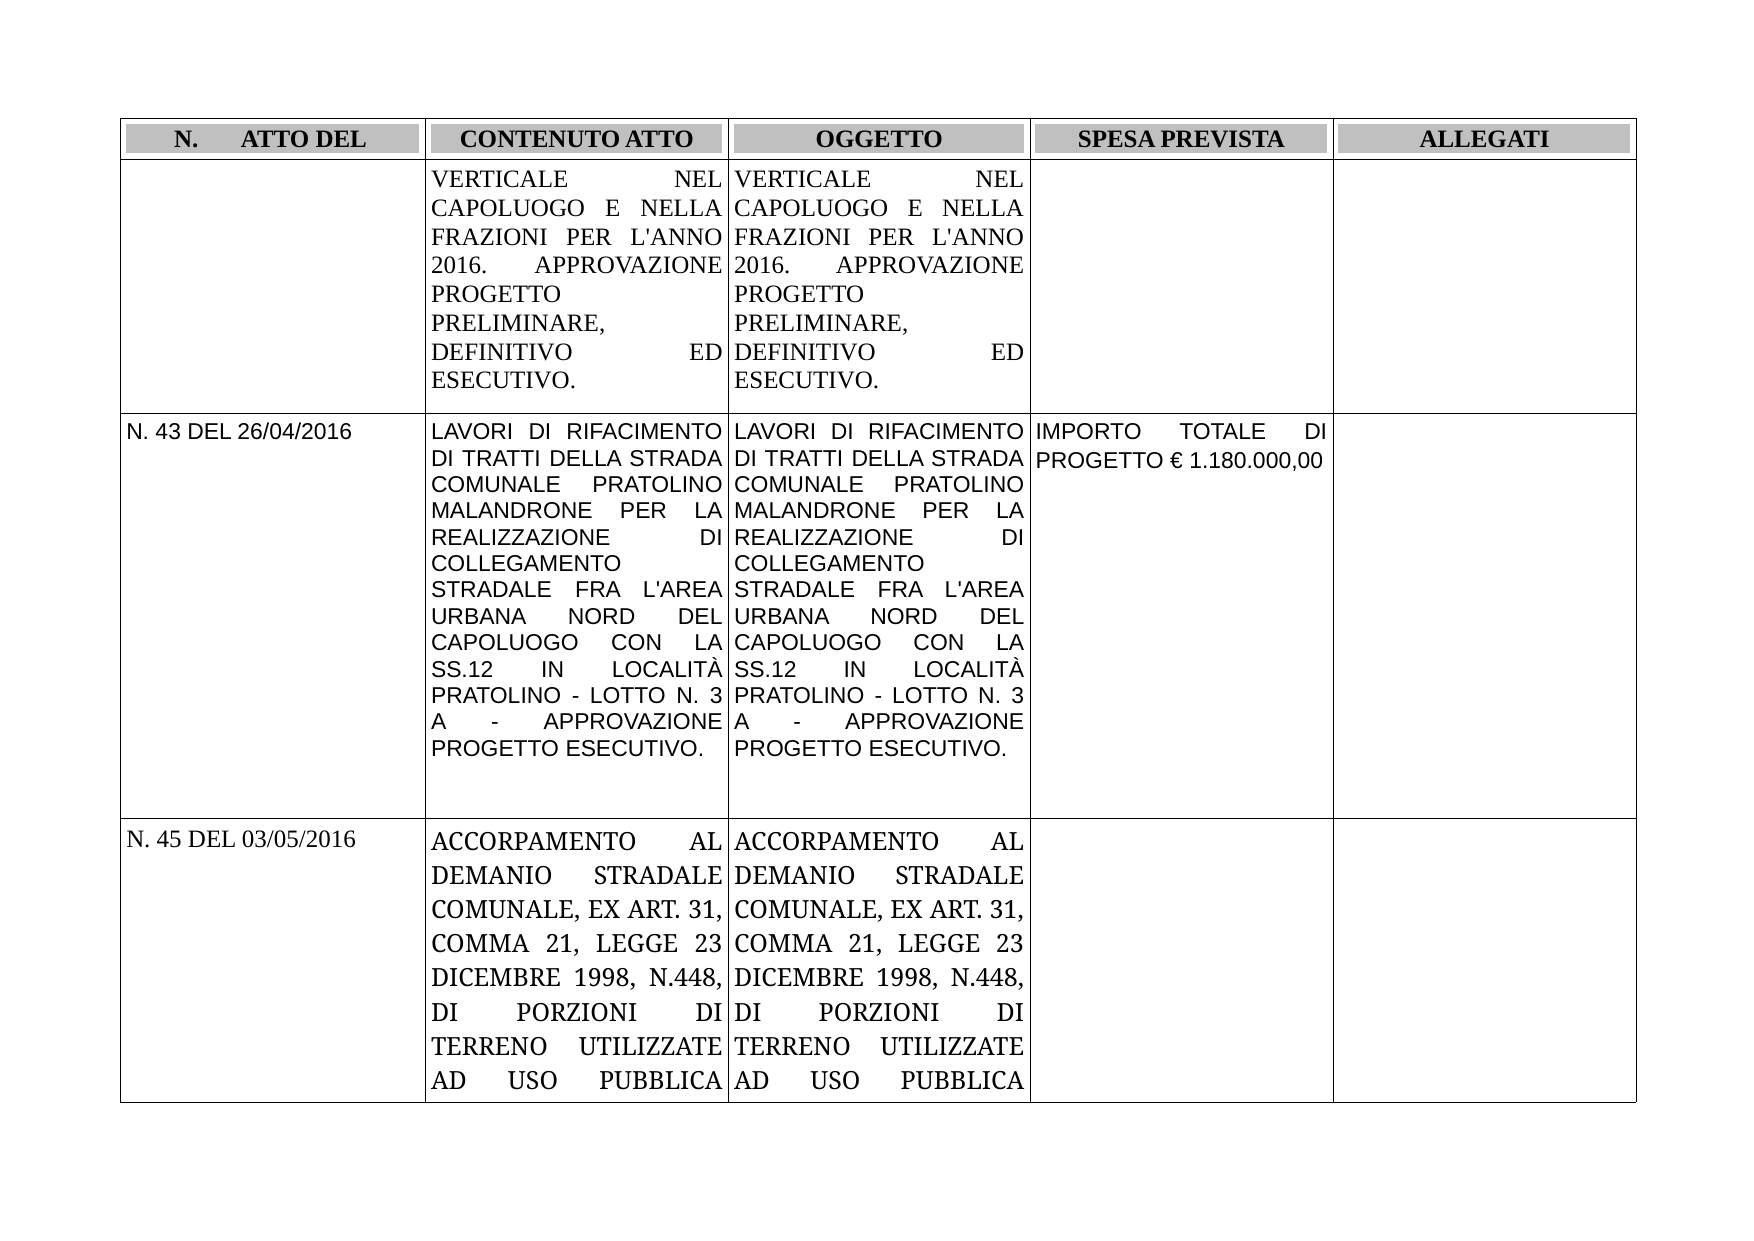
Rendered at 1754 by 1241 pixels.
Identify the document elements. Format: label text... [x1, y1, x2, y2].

table_header ALLEGATI [1334, 119, 1636, 158]
table_header N. ATTO DEL [121, 119, 425, 158]
table_header SPESA PREVISTA [1031, 119, 1333, 158]
table_cell ACCORPAMENTO AL DEMANIO STRADALE COMUNALE, EX ART. 31, COMMA 21, LEGGE 23 DICEMBRE 1998, N.448, DI PORZIONI DI TERRENO UTILIZZATE AD USO PUBBLICA [729, 819, 1030, 1102]
table_cell [1031, 160, 1333, 412]
table_cell LAVORI DI RIFACIMENTO DI TRATTI DELLA STRADA COMUNALE PRATOLINO MALANDRONE PER LA REALIZZAZIONE DI COLLEGAMENTO STRADALE FRA L'AREA URBANA NORD DEL CAPOLUOGO CON LA SS.12 IN LOCALITÀ PRATOLINO - LOTTO N. 3 A - APPROVAZIONE PROGETTO ESECUTIVO. [729, 414, 1030, 818]
table_cell VERTICALE NEL CAPOLUOGO E NELLA FRAZIONI PER L'ANNO 2016. APPROVAZIONE PROGETTO PRELIMINARE, DEFINITIVO ED ESECUTIVO. [729, 160, 1030, 412]
table_cell N. 43 DEL 26/04/2016 [121, 414, 425, 818]
table_cell LAVORI DI RIFACIMENTO DI TRATTI DELLA STRADA COMUNALE PRATOLINO MALANDRONE PER LA REALIZZAZIONE DI COLLEGAMENTO STRADALE FRA L'AREA URBANA NORD DEL CAPOLUOGO CON LA SS.12 IN LOCALITÀ PRATOLINO - LOTTO N. 3 A - APPROVAZIONE PROGETTO ESECUTIVO. [426, 414, 728, 818]
table_cell ACCORPAMENTO AL DEMANIO STRADALE COMUNALE, EX ART. 31, COMMA 21, LEGGE 23 DICEMBRE 1998, N.448, DI PORZIONI DI TERRENO UTILIZZATE AD USO PUBBLICA [426, 819, 728, 1102]
table_cell [1334, 160, 1636, 412]
table_cell N. 45 DEL 03/05/2016 [121, 819, 425, 1102]
table_header OGGETTO [729, 119, 1030, 158]
table_cell [1334, 819, 1636, 1102]
table_header CONTENUTO ATTO [426, 119, 728, 158]
table_cell [121, 160, 425, 412]
table_cell [1031, 819, 1333, 1102]
table_cell VERTICALE NEL CAPOLUOGO E NELLA FRAZIONI PER L'ANNO 2016. APPROVAZIONE PROGETTO PRELIMINARE, DEFINITIVO ED ESECUTIVO. [426, 160, 728, 412]
table_cell [1334, 414, 1636, 818]
table_cell IMPORTO TOTALE DI PROGETTO € 1.180.000,00 [1031, 414, 1333, 818]
